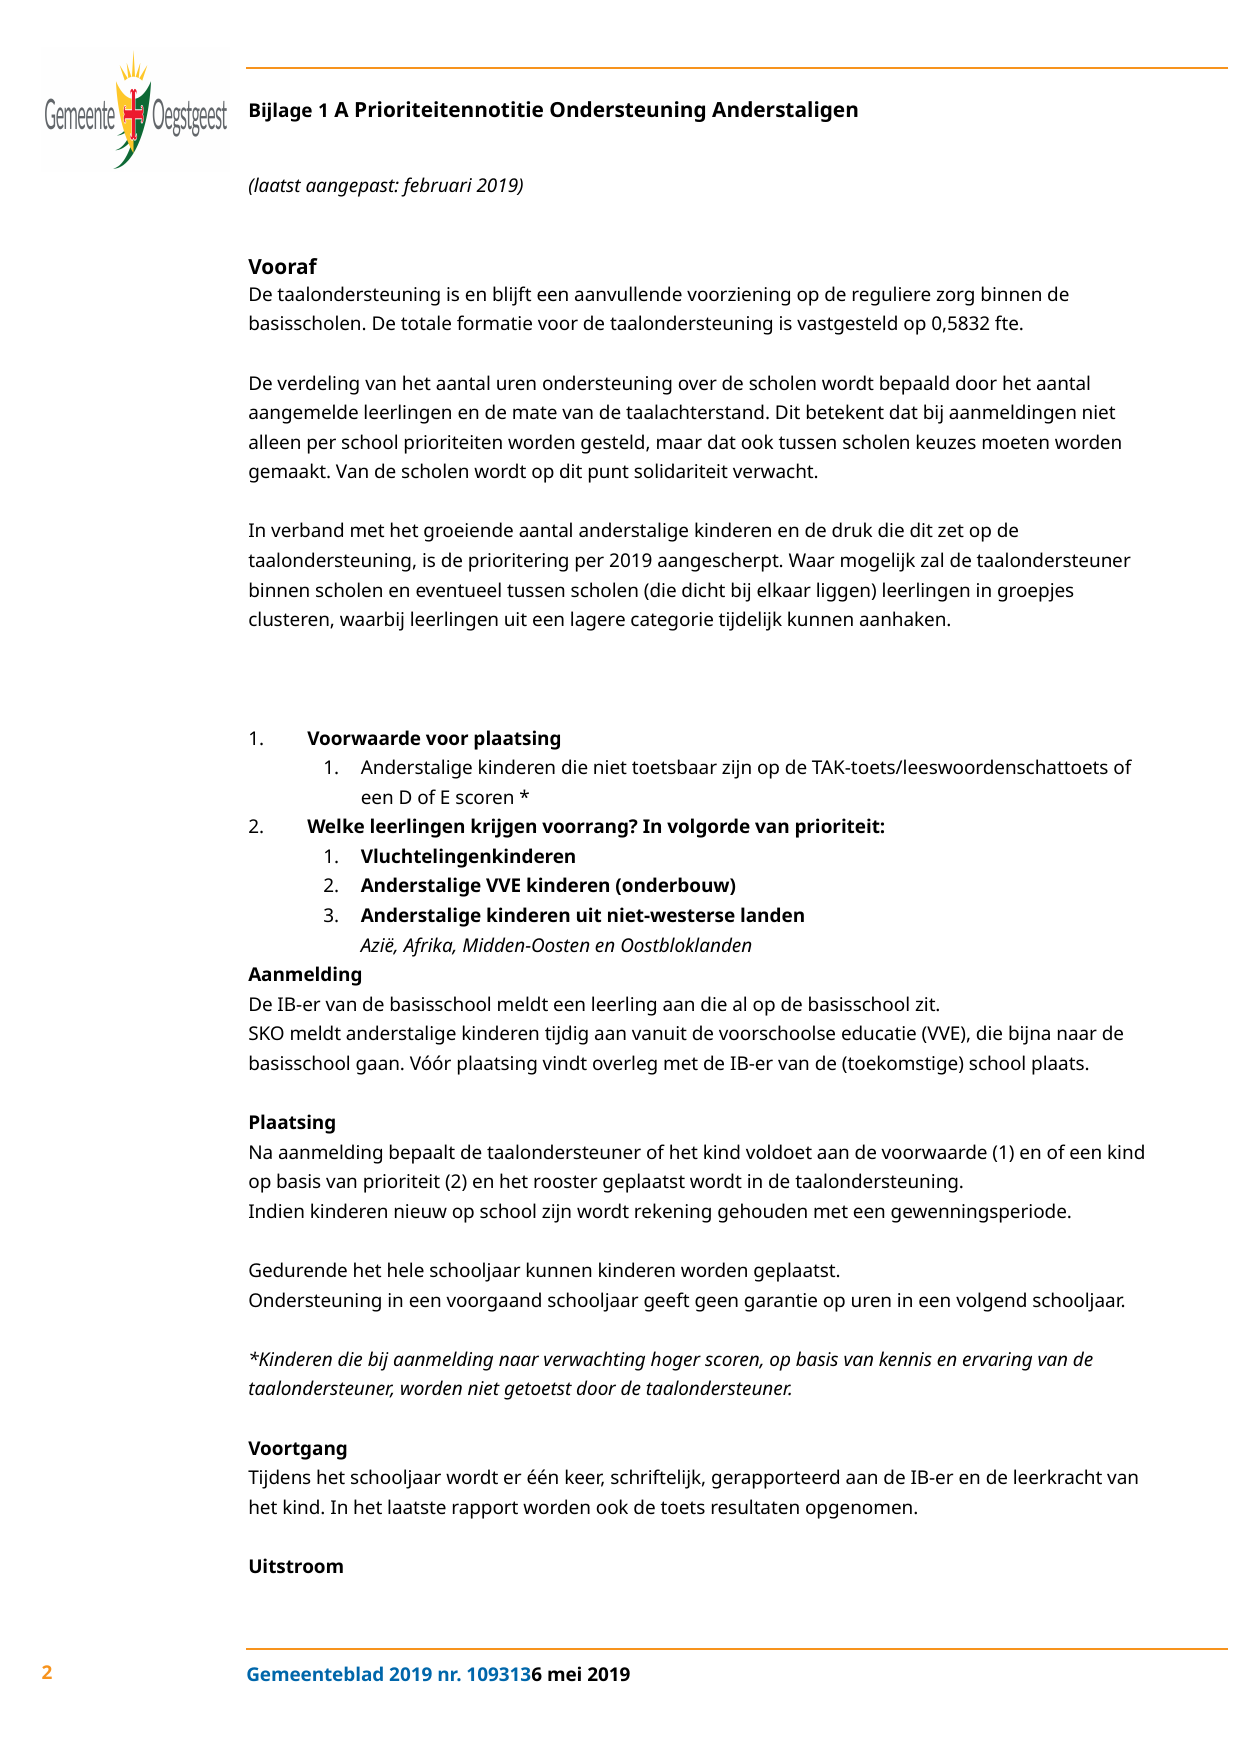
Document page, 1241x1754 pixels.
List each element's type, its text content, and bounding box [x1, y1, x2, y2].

text Indien kinderen nieuw op school zijn wordt rekening gehouden met een gewenningsperiode. [248, 1198, 1152, 1224]
list Anderstalige VVE kinderen (onderbouw) [323, 873, 1152, 898]
text Uitstroom [248, 1553, 1152, 1579]
text Aanmelding [248, 961, 1152, 987]
text *Kinderen die bij aanmelding naar verwachting hoger scoren, op basis van kennis en ervaring van de taalondersteuner, worden niet getoetst door de taalondersteuner. [248, 1346, 1152, 1401]
text Vooraf [248, 252, 1152, 281]
list Anderstalige kinderen uit niet-westerse landen [323, 902, 1152, 928]
text Tijdens het schooljaar wordt er één keer, schriftelijk, gerapporteerd aan de IB-er en de leerkracht van het kind. In het laatste rapport worden ook de toets resultaten opgenomen. [248, 1464, 1152, 1519]
list Vluchtelingenkinderen [323, 843, 1152, 869]
text Bijlage 1 A Prioriteitennotitie Ondersteuning Anderstaligen [248, 95, 1152, 123]
text De taalondersteuning is en blijft een aanvullende voorziening op de reguliere zorg binnen de basisscholen. De totale formatie voor de taalondersteuning is vastgesteld op 0,5832 fte. [248, 281, 1152, 336]
list Anderstalige kinderen die niet toetsbaar zijn op de TAK-toets/leeswoordenschattoets of een D of E scoren * [323, 754, 1152, 809]
list Welke leerlingen krijgen voorrang? In volgorde van prioriteit: [248, 813, 1152, 839]
text Na aanmelding bepaalt de taalondersteuner of het kind voldoet aan de voorwaarde (1) en of een kind op basis van prioriteit (2) en het rooster geplaatst wordt in de taalondersteuning. [248, 1139, 1152, 1194]
text Voortgang [248, 1435, 1152, 1460]
list Voorwaarde voor plaatsing [248, 725, 1152, 750]
list Azië, Afrika, Midden-Oosten en Oostbloklanden [323, 932, 1152, 957]
text (laatst aangepast: februari 2019) [248, 172, 1152, 198]
text De IB-er van de basisschool meldt een leerling aan die al op de basisschool zit. [248, 991, 1152, 1017]
picture [41, 47, 231, 172]
text Gedurende het hele schooljaar kunnen kinderen worden geplaatst. [248, 1257, 1152, 1283]
text Plaatsing [248, 1109, 1152, 1135]
text In verband met het groeiende aantal anderstalige kinderen en de druk die dit zet op de taalondersteuning, is de prioritering per 2019 aangescherpt. Waar mogelijk zal de taalondersteuner binnen scholen en eventueel tussen scholen (die dicht bij elkaar liggen) leerlingen in groepjes clusteren, waarbij leerlingen uit een lagere categorie tijdelijk kunnen aanhaken. [248, 518, 1152, 632]
text De verdeling van het aantal uren ondersteuning over de scholen wordt bepaald door het aantal aangemelde leerlingen en de mate van de taalachterstand. Dit betekent dat bij aanmeldingen niet alleen per school prioriteiten worden gesteld, maar dat ook tussen scholen keuzes moeten worden gemaakt. Van de scholen wordt op dit punt solidariteit verwacht. [248, 370, 1152, 484]
text SKO meldt anderstalige kinderen tijdig aan vanuit de voorschoolse educatie (VVE), die bijna naar de basisschool gaan. Vóór plaatsing vindt overleg met de IB-er van de (toekomstige) school plaats. [248, 1021, 1152, 1076]
text Ondersteuning in een voorgaand schooljaar geeft geen garantie op uren in een volgend schooljaar. [248, 1287, 1152, 1312]
